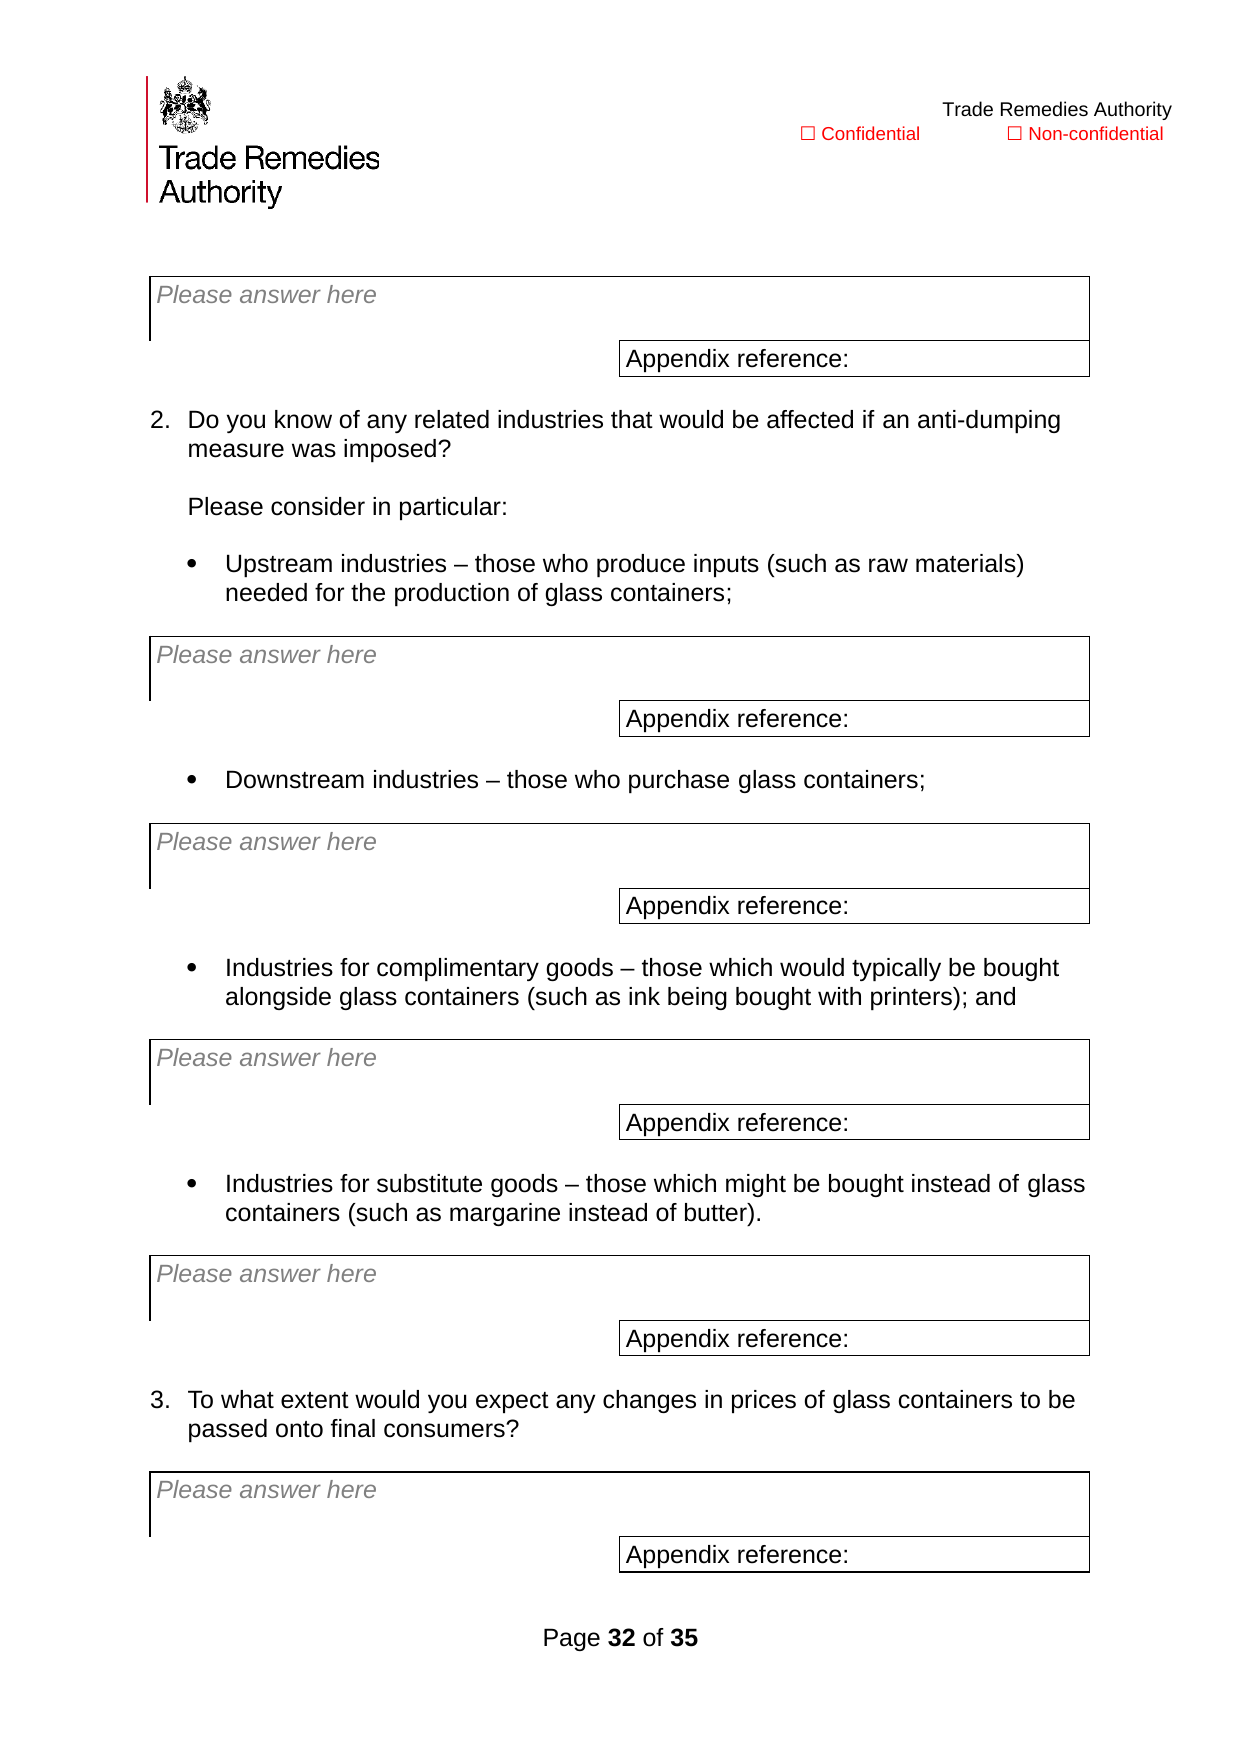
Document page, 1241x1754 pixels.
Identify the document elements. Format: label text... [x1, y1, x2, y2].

list Industries for complimentary goods – those which would typically be bought alongside glass containers (such as ink being bought with printers); and [187, 953, 1090, 1010]
list Downstream industries – those who purchase glass containers; [187, 765, 1090, 794]
table_header Please answer here [151, 277, 1089, 340]
table_cell [150, 1321, 619, 1355]
list Upstream industries – those who produce inputs (such as raw materials) needed for the production of glass containers; [187, 549, 1090, 607]
table_cell [150, 341, 619, 376]
table_header Please answer here [151, 824, 1089, 887]
table_header Please answer here [151, 637, 1089, 700]
table_cell [150, 1537, 619, 1571]
list Industries for substitute goods – those which might be bought instead of glass containers (such as margarine instead of butter). [187, 1169, 1090, 1227]
list Do you know of any related industries that would be affected if an anti-dumping measure was imposed? [150, 406, 1090, 463]
table_cell Appendix reference: [620, 1537, 1089, 1571]
table_cell Appendix reference: [620, 341, 1089, 376]
table_cell [150, 1105, 619, 1139]
table_cell [150, 701, 619, 736]
table_cell Appendix reference: [620, 889, 1089, 923]
table_cell Appendix reference: [620, 1321, 1089, 1355]
list Please consider in particular: [187, 492, 1090, 521]
table_cell [150, 889, 619, 923]
table_header Please answer here [151, 1473, 1089, 1536]
table_cell Appendix reference: [620, 701, 1089, 736]
list To what extent would you expect any changes in prices of glass containers to be passed onto final consumers? [150, 1385, 1090, 1443]
table_header Please answer here [151, 1256, 1089, 1320]
table_header Please answer here [151, 1040, 1089, 1103]
table_cell Appendix reference: [620, 1105, 1089, 1139]
